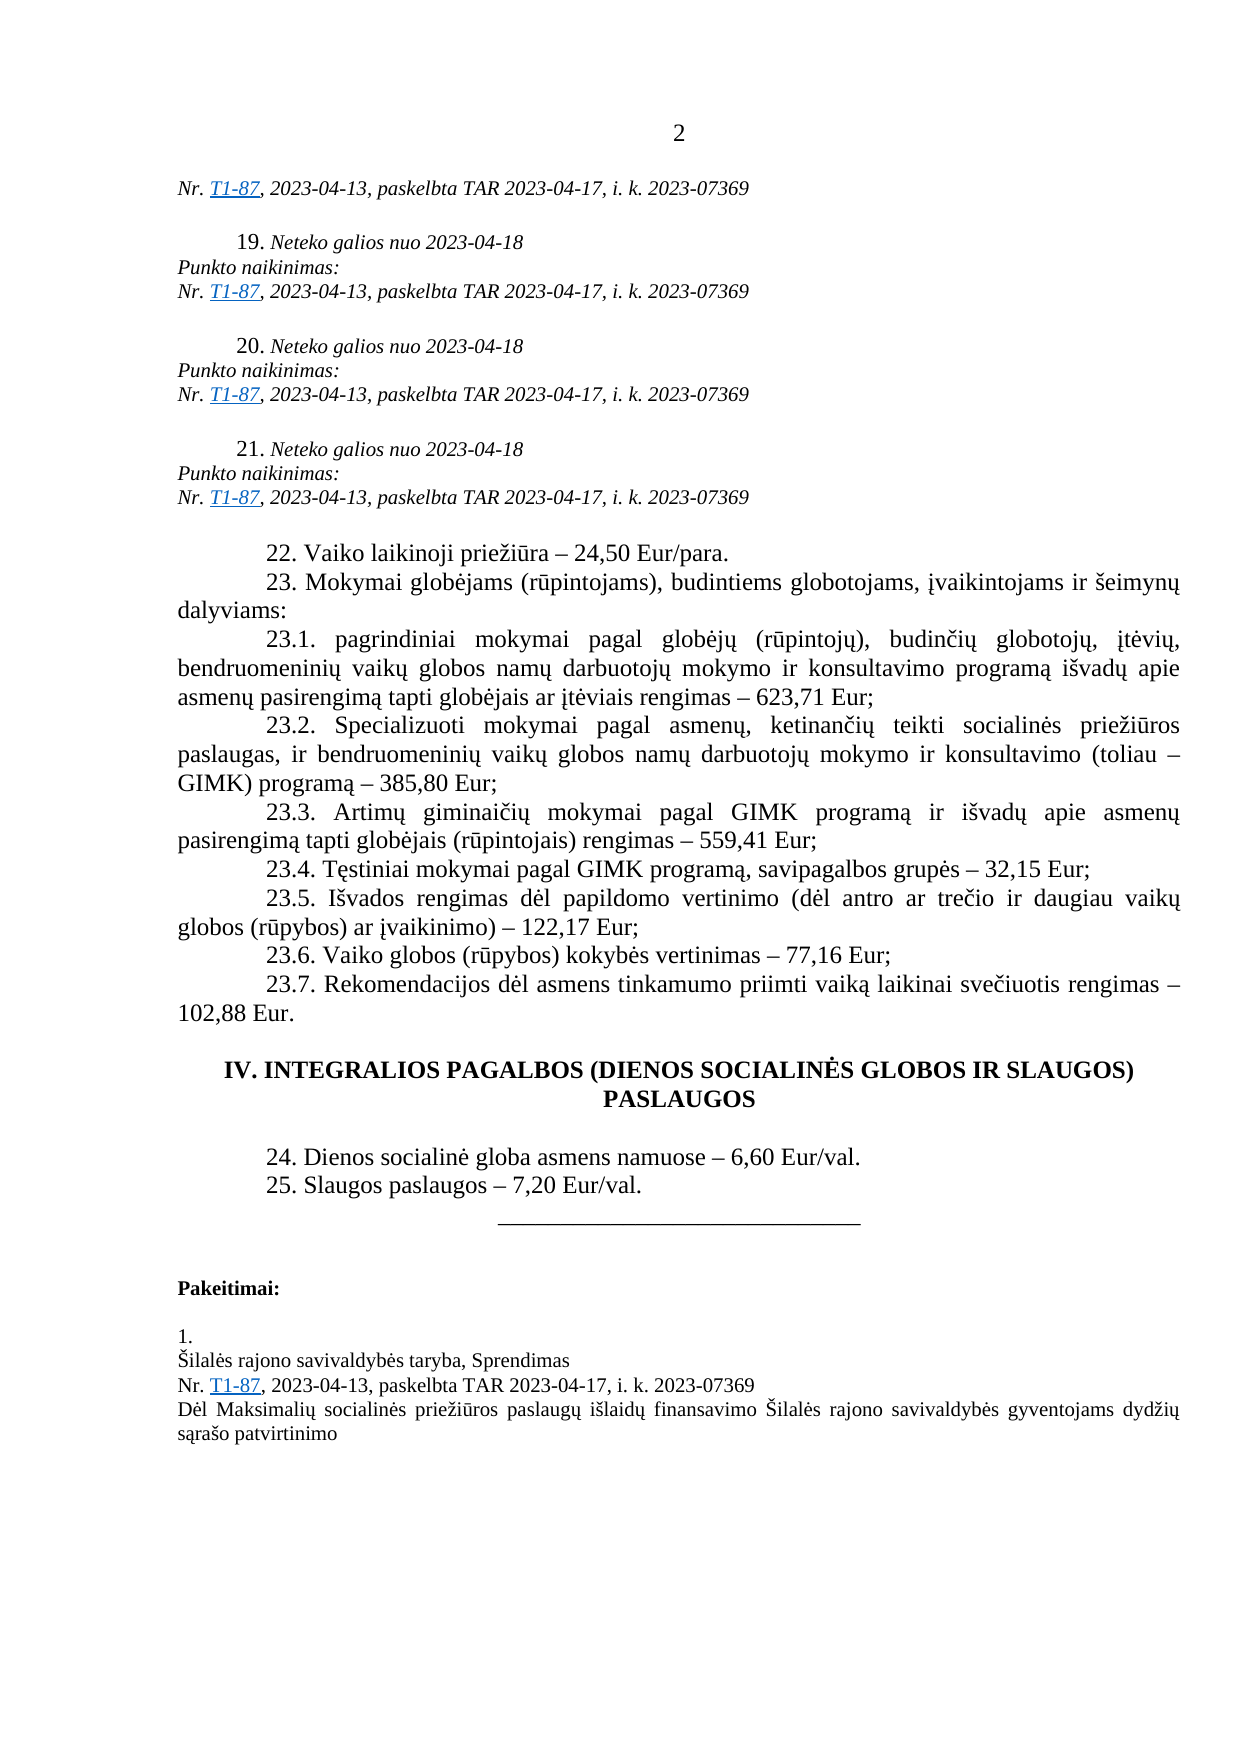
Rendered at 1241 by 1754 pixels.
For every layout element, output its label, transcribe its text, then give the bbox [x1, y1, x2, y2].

text 24. Dienos socialinė globa asmens namuose – 6,60 Eur/val. [177, 1142, 1181, 1171]
text 21. Neteko galios nuo 2023-04-18 [177, 435, 1181, 461]
text Punkto naikinimas: [177, 358, 1181, 382]
text Pakeitimai: [177, 1276, 1181, 1300]
text IV. INTEGRALIOS PAGALBOS (DIENOS SOCIALINĖS GLOBOS IR SLAUGOS) PASLAUGOS [177, 1056, 1181, 1113]
text Nr. T1-87, 2023-04-13, paskelbta TAR 2023-04-17, i. k. 2023-07369 [177, 176, 1181, 200]
text Nr. T1-87, 2023-04-13, paskelbta TAR 2023-04-17, i. k. 2023-07369 [177, 485, 1181, 509]
text Punkto naikinimas: [177, 461, 1181, 485]
text Nr. T1-87, 2023-04-13, paskelbta TAR 2023-04-17, i. k. 2023-07369 [177, 1372, 1181, 1397]
text Šilalės rajono savivaldybės taryba, Sprendimas [177, 1348, 1181, 1372]
text 23.4. Tęstiniai mokymai pagal GIMK programą, savipagalbos grupės – 32,15 Eur; [177, 854, 1181, 883]
text 23.6. Vaiko globos (rūpybos) kokybės vertinimas – 77,16 Eur; [177, 941, 1181, 969]
text _____________________________ [177, 1199, 1181, 1228]
text Nr. T1-87, 2023-04-13, paskelbta TAR 2023-04-17, i. k. 2023-07369 [177, 279, 1181, 303]
text 25. Slaugos paslaugos – 7,20 Eur/val. [177, 1171, 1181, 1199]
text 1. [177, 1324, 1181, 1348]
text Punkto naikinimas: [177, 255, 1181, 279]
text 19. Neteko galios nuo 2023-04-18 [177, 228, 1181, 255]
text Nr. T1-87, 2023-04-13, paskelbta TAR 2023-04-17, i. k. 2023-07369 [177, 382, 1181, 406]
text 20. Neteko galios nuo 2023-04-18 [177, 332, 1181, 358]
text 23.2. Specializuoti mokymai pagal asmenų, ketinančių teikti socialinės priežiūros paslaugas, ir bendruomeninių vaikų globos namų darbuotojų mokymo ir konsultavimo (toliau – GIMK) programą – 385,80 Eur; [177, 711, 1181, 797]
text 23. Mokymai globėjams (rūpintojams), budintiems globotojams, įvaikintojams ir šeimynų dalyviams: [177, 567, 1181, 624]
text 23.5. Išvados rengimas dėl papildomo vertinimo (dėl antro ar trečio ir daugiau vaikų globos (rūpybos) ar įvaikinimo) – 122,17 Eur; [177, 883, 1181, 941]
text 23.1. pagrindiniai mokymai pagal globėjų (rūpintojų), budinčių globotojų, įtėvių, bendruomeninių vaikų globos namų darbuotojų mokymo ir konsultavimo programą išvadų apie asmenų pasirengimą tapti globėjais ar įtėviais rengimas – 623,71 Eur; [177, 624, 1181, 711]
text 23.7. Rekomendacijos dėl asmens tinkamumo priimti vaiką laikinai svečiuotis rengimas – 102,88 Eur. [177, 969, 1181, 1027]
text 23.3. Artimų giminaičių mokymai pagal GIMK programą ir išvadų apie asmenų pasirengimą tapti globėjais (rūpintojais) rengimas – 559,41 Eur; [177, 797, 1181, 854]
text 22. Vaiko laikinoji priežiūra – 24,50 Eur/para. [177, 538, 1181, 567]
text Dėl Maksimalių socialinės priežiūros paslaugų išlaidų finansavimo Šilalės rajono savivaldybės gyventojams dydžių sąrašo patvirtinimo [177, 1397, 1181, 1445]
